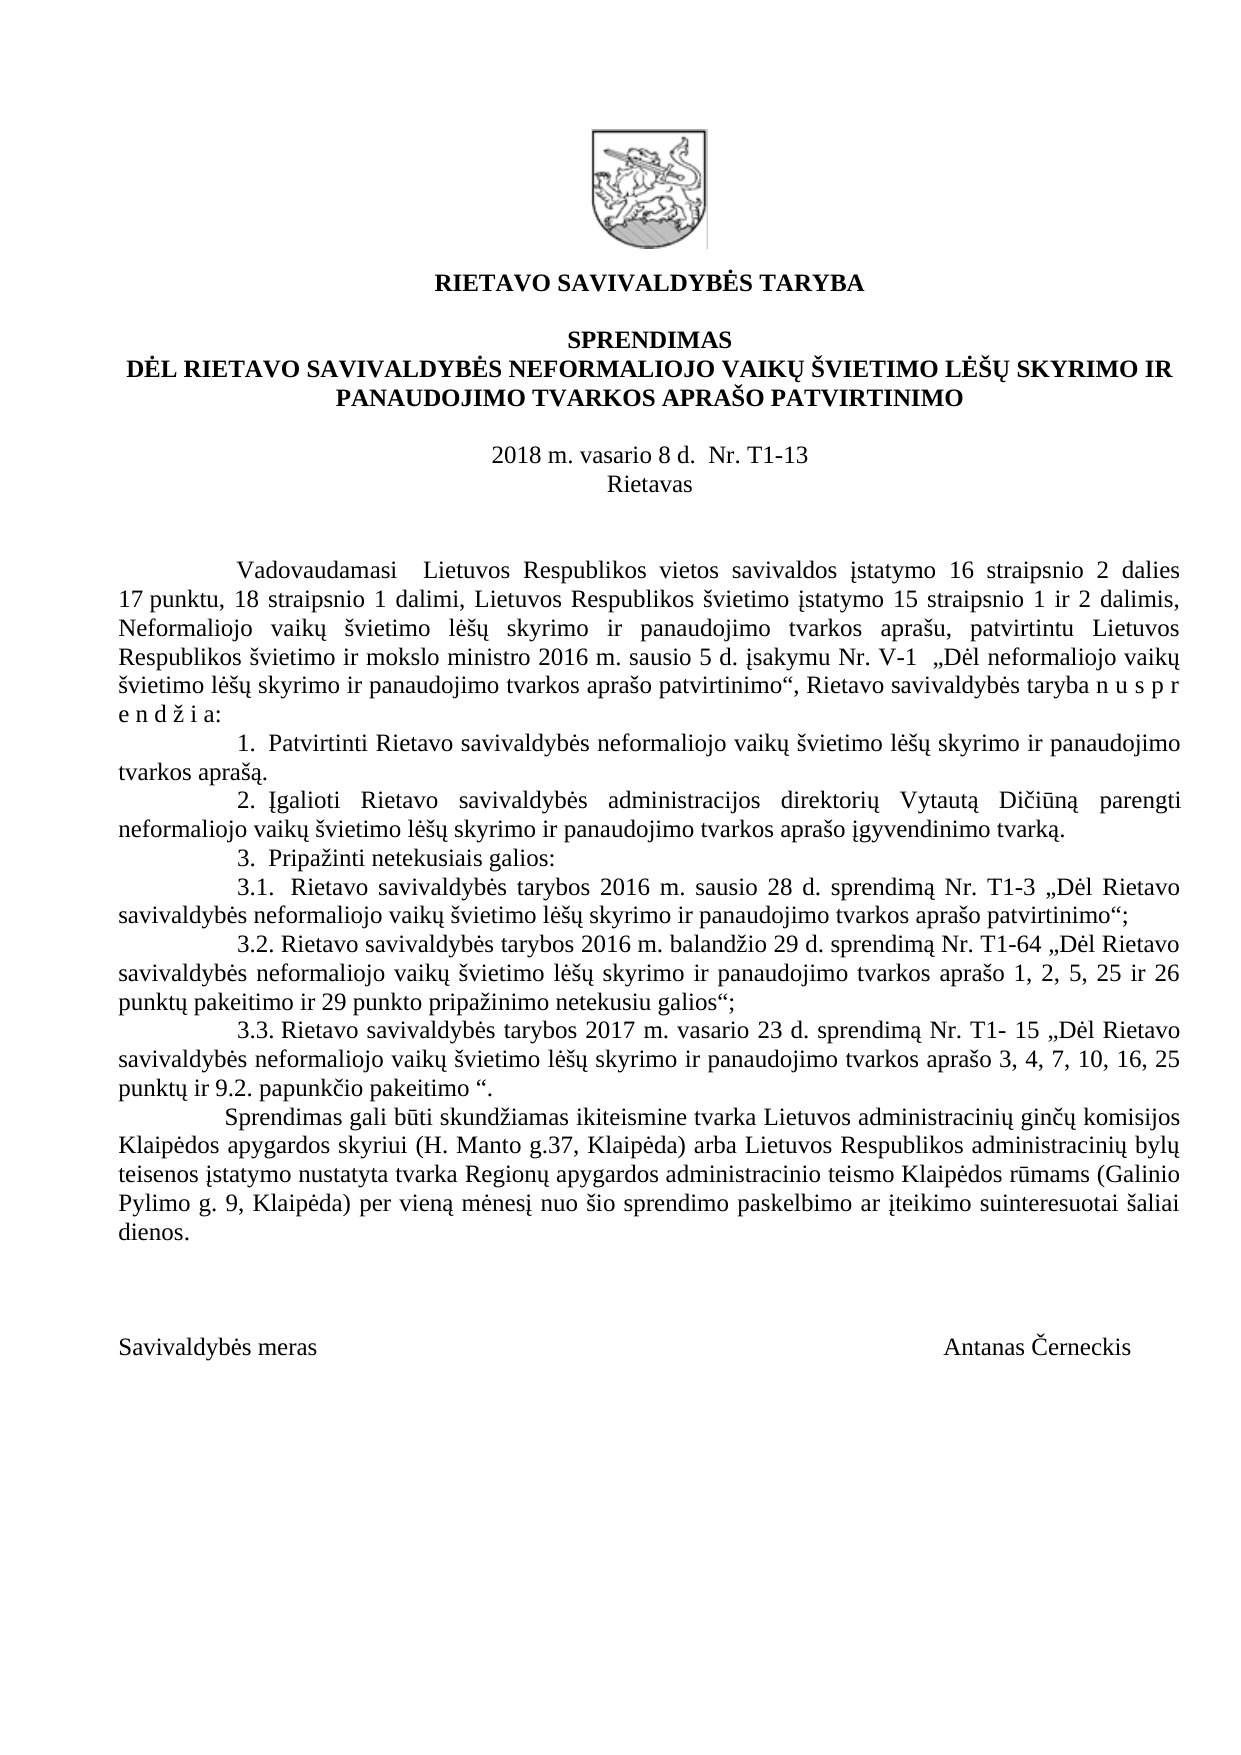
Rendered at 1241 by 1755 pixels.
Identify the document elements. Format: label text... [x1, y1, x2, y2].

text Savivaldybės meras Antanas Černeckis [118, 1332, 1181, 1360]
text 3.2. Rietavo savivaldybės tarybos 2016 m. balandžio 29 d. sprendimą Nr. T1-64 „Dėl Rietavo savivaldybės neformaliojo vaikų švietimo lėšų skyrimo ir panaudojimo tvarkos aprašo 1, 2, 5, 25 ir 26 punktų pakeitimo ir 29 punkto pripažinimo netekusiu galios“; [118, 929, 1181, 1015]
text SPRENDIMAS [118, 325, 1181, 354]
text 3.1. Rietavo savivaldybės tarybos 2016 m. sausio 28 d. sprendimą Nr. T1-3 „Dėl Rietavo savivaldybės neformaliojo vaikų švietimo lėšų skyrimo ir panaudojimo tvarkos aprašo patvirtinimo“; [118, 872, 1181, 929]
text 2. Įgalioti Rietavo savivaldybės administracijos direktorių Vytautą Dičiūną parengti neformaliojo vaikų švietimo lėšų skyrimo ir panaudojimo tvarkos aprašo įgyvendinimo tvarką. [118, 785, 1181, 843]
text DĖL RIETAVO SAVIVALDYBĖS NEFORMALIOJO VAIKŲ ŠVIETIMO LĖŠŲ SKYRIMO IR PANAUDOJIMO TVARKOS APRAŠO PATVIRTINIMO [118, 354, 1181, 412]
text 3.3. Rietavo savivaldybės tarybos 2017 m. vasario 23 d. sprendimą Nr. T1- 15 „Dėl Rietavo savivaldybės neformaliojo vaikų švietimo lėšų skyrimo ir panaudojimo tvarkos aprašo 3, 4, 7, 10, 16, 25 punktų ir 9.2. papunkčio pakeitimo “. [118, 1015, 1181, 1102]
text 3. Pripažinti netekusiais galios: [118, 843, 1181, 872]
text RIETAVO SAVIVALDYBĖS TARYBA [118, 268, 1181, 297]
text Vadovaudamasi Lietuvos Respublikos vietos savivaldos įstatymo 16 straipsnio 2 dalies 17 punktu, 18 straipsnio 1 dalimi, Lietuvos Respublikos švietimo įstatymo 15 straipsnio 1 ir 2 dalimis, Neformaliojo vaikų švietimo lėšų skyrimo ir panaudojimo tvarkos aprašu, patvirtintu Lietuvos Respublikos švietimo ir mokslo ministro 2016 m. sausio 5 d. įsakymu Nr. V-1 „Dėl neformaliojo vaikų švietimo lėšų skyrimo ir panaudojimo tvarkos aprašo patvirtinimo“, Rietavo savivaldybės taryba n u s p r e n d ž i a: [118, 555, 1181, 728]
text 1. Patvirtinti Rietavo savivaldybės neformaliojo vaikų švietimo lėšų skyrimo ir panaudojimo tvarkos aprašą. [118, 728, 1181, 785]
text Sprendimas gali būti skundžiamas ikiteismine tvarka Lietuvos administracinių ginčų komisijos Klaipėdos apygardos skyriui (H. Manto g.37, Klaipėda) arba Lietuvos Respublikos administracinių bylų teisenos įstatymo nustatyta tvarka Regionų apygardos administracinio teismo Klaipėdos rūmams (Galinio Pylimo g. 9, Klaipėda) per vieną mėnesį nuo šio sprendimo paskelbimo ar įteikimo suinteresuotai šaliai dienos. [118, 1102, 1181, 1245]
text Rietavas [118, 469, 1181, 498]
text 2018 m. vasario 8 d. Nr. T1-13 [118, 440, 1181, 469]
